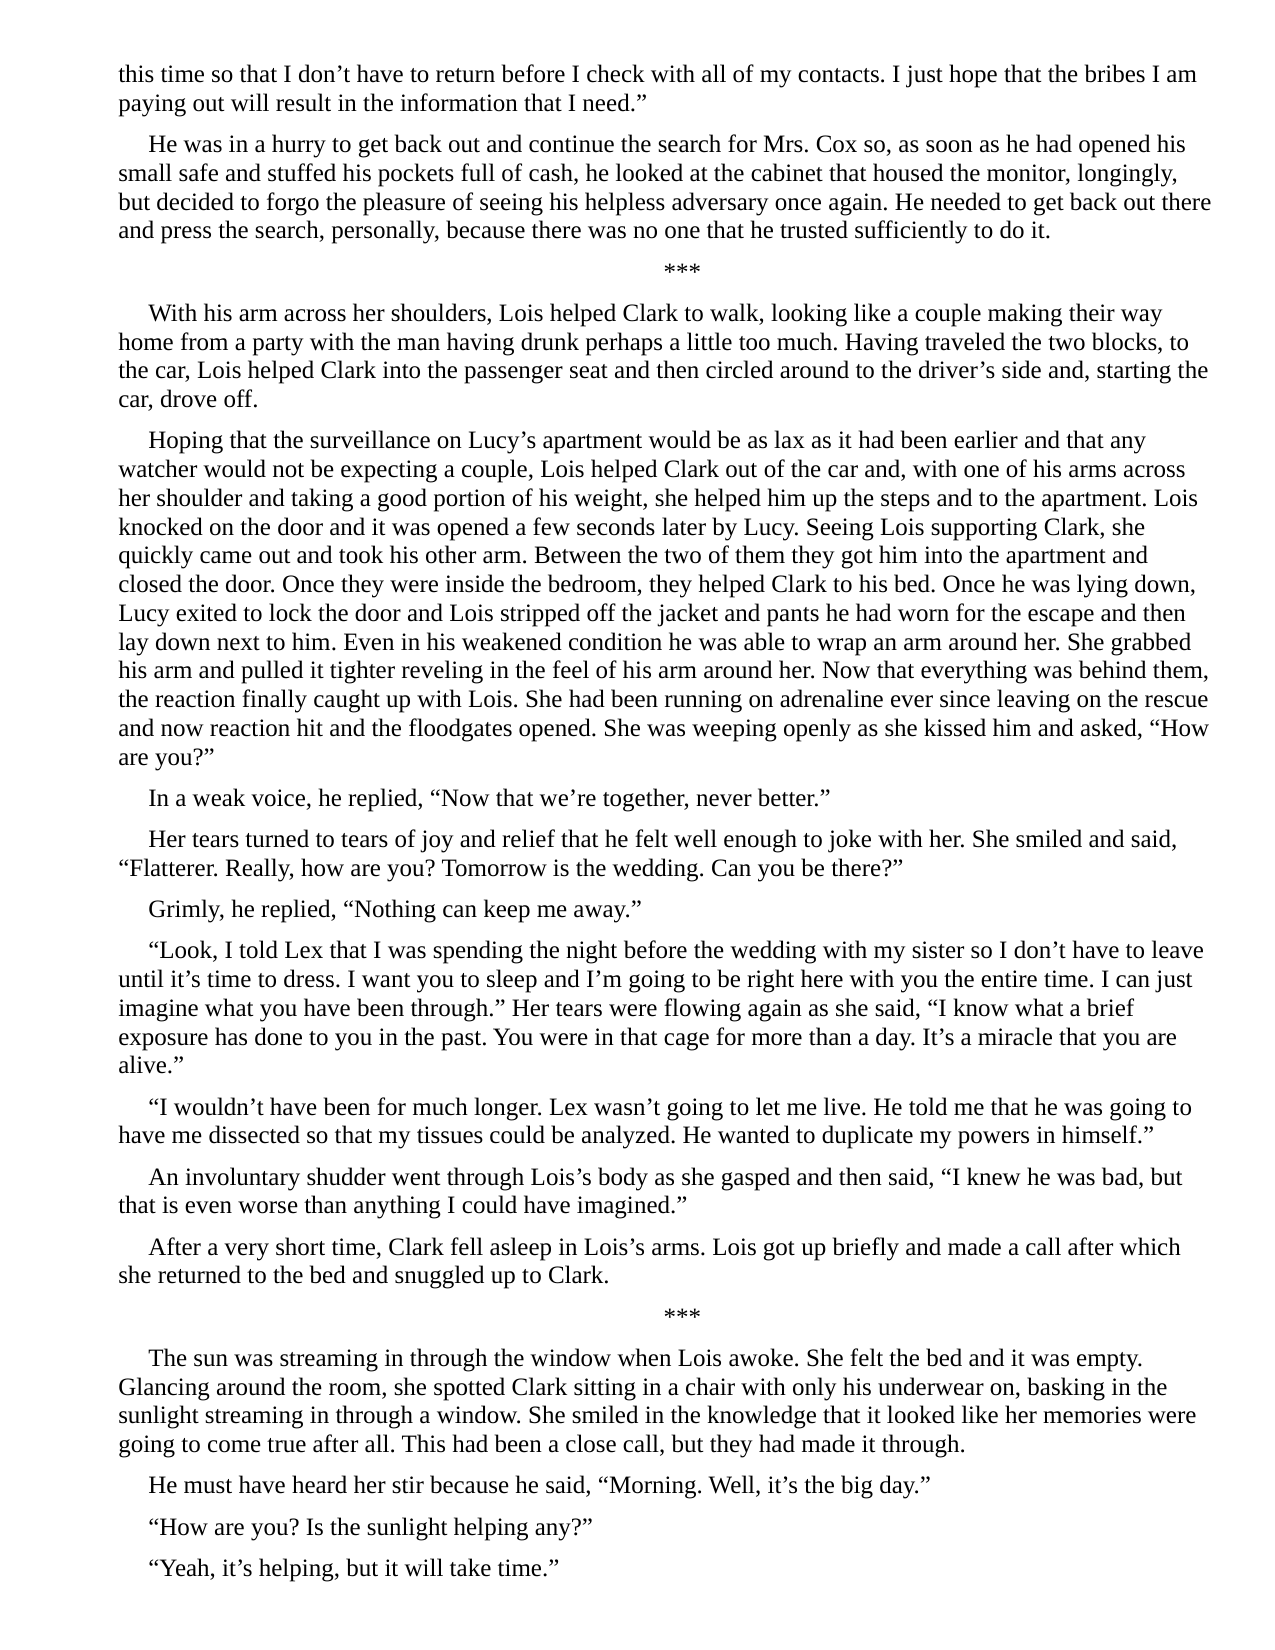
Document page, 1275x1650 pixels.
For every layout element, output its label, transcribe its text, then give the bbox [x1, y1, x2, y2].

text “How are you? Is the sunlight helping any?” [118, 1512, 1216, 1540]
text Grimly, he replied, “Nothing can keep me away.” [118, 894, 1216, 923]
text With his arm across her shoulders, Lois helped Clark to walk, looking like a couple making their way home from a party with the man having drunk perhaps a little too much. Having traveled the two blocks, to the car, Lois helped Clark into the passenger seat and then circled around to the driver’s side and, starting the car, drove off. [118, 298, 1216, 413]
text *** [118, 1302, 1216, 1330]
text *** [118, 257, 1216, 285]
text After a very short time, Clark fell asleep in Lois’s arms. Lois got up briefly and made a call after which she returned to the bed and snuggled up to Clark. [118, 1232, 1216, 1289]
text In a weak voice, he replied, “Now that we’re together, never better.” [118, 783, 1216, 812]
text this time so that I don’t have to return before I check with all of my contacts. I just hope that the bribes I am paying out will result in the information that I need.” [118, 59, 1216, 117]
text He must have heard her stir because he said, “Morning. Well, it’s the big day.” [118, 1470, 1216, 1499]
text “Look, I told Lex that I was spending the night before the wedding with my sister so I don’t have to leave until it’s time to dress. I want you to sleep and I’m going to be right here with you the entire time. I can just imagine what you have been through.” Her tears were flowing again as she said, “I know what a brief exposure has done to you in the past. You were in that cage for more than a day. It’s a miracle that you are alive.” [118, 935, 1216, 1079]
text “Yeah, it’s helping, but it will take time.” [118, 1553, 1216, 1582]
text The sun was streaming in through the window when Lois awoke. She felt the bed and it was empty. Glancing around the room, she spotted Clark sitting in a chair with only his underwear on, basking in the sunlight streaming in through a window. She smiled in the knowledge that it looked like her memories were going to come true after all. This had been a close call, but they had made it through. [118, 1343, 1216, 1458]
text An involuntary shudder went through Lois’s body as she gasped and then said, “I knew he was bad, but that is even worse than anything I could have imagined.” [118, 1162, 1216, 1219]
text “I wouldn’t have been for much longer. Lex wasn’t going to let me live. He told me that he was going to have me dissected so that my tissues could be analyzed. He wanted to duplicate my powers in himself.” [118, 1092, 1216, 1149]
text Her tears turned to tears of joy and relief that he felt well enough to joke with her. She smiled and said, “Flatterer. Really, how are you? Tomorrow is the wedding. Can you be there?” [118, 824, 1216, 882]
text He was in a hurry to get back out and continue the search for Mrs. Cox so, as soon as he had opened his small safe and stuffed his pockets full of cash, he looked at the cabinet that housed the monitor, longingly, but decided to forgo the pleasure of seeing his helpless adversary once again. He needed to get back out there and press the search, personally, because there was no one that he trusted sufficiently to do it. [118, 129, 1216, 244]
text Hoping that the surveillance on Lucy’s apartment would be as lax as it had been earlier and that any watcher would not be expecting a couple, Lois helped Clark out of the car and, with one of his arms across her shoulder and taking a good portion of his weight, she helped him up the steps and to the apartment. Lois knocked on the door and it was opened a few seconds later by Lucy. Seeing Lois supporting Clark, she quickly came out and took his other arm. Between the two of them they got him into the apartment and closed the door. Once they were inside the bedroom, they helped Clark to his bed. Once he was lying down, Lucy exited to lock the door and Lois stripped off the jacket and pants he had worn for the escape and then lay down next to him. Even in his weakened condition he was able to wrap an arm around her. She grabbed his arm and pulled it tighter reveling in the feel of his arm around her. Now that everything was behind them, the reaction finally caught up with Lois. She had been running on adrenaline ever since leaving on the rescue and now reaction hit and the floodgates opened. She was weeping openly as she kissed him and asked, “How are you?” [118, 425, 1216, 770]
